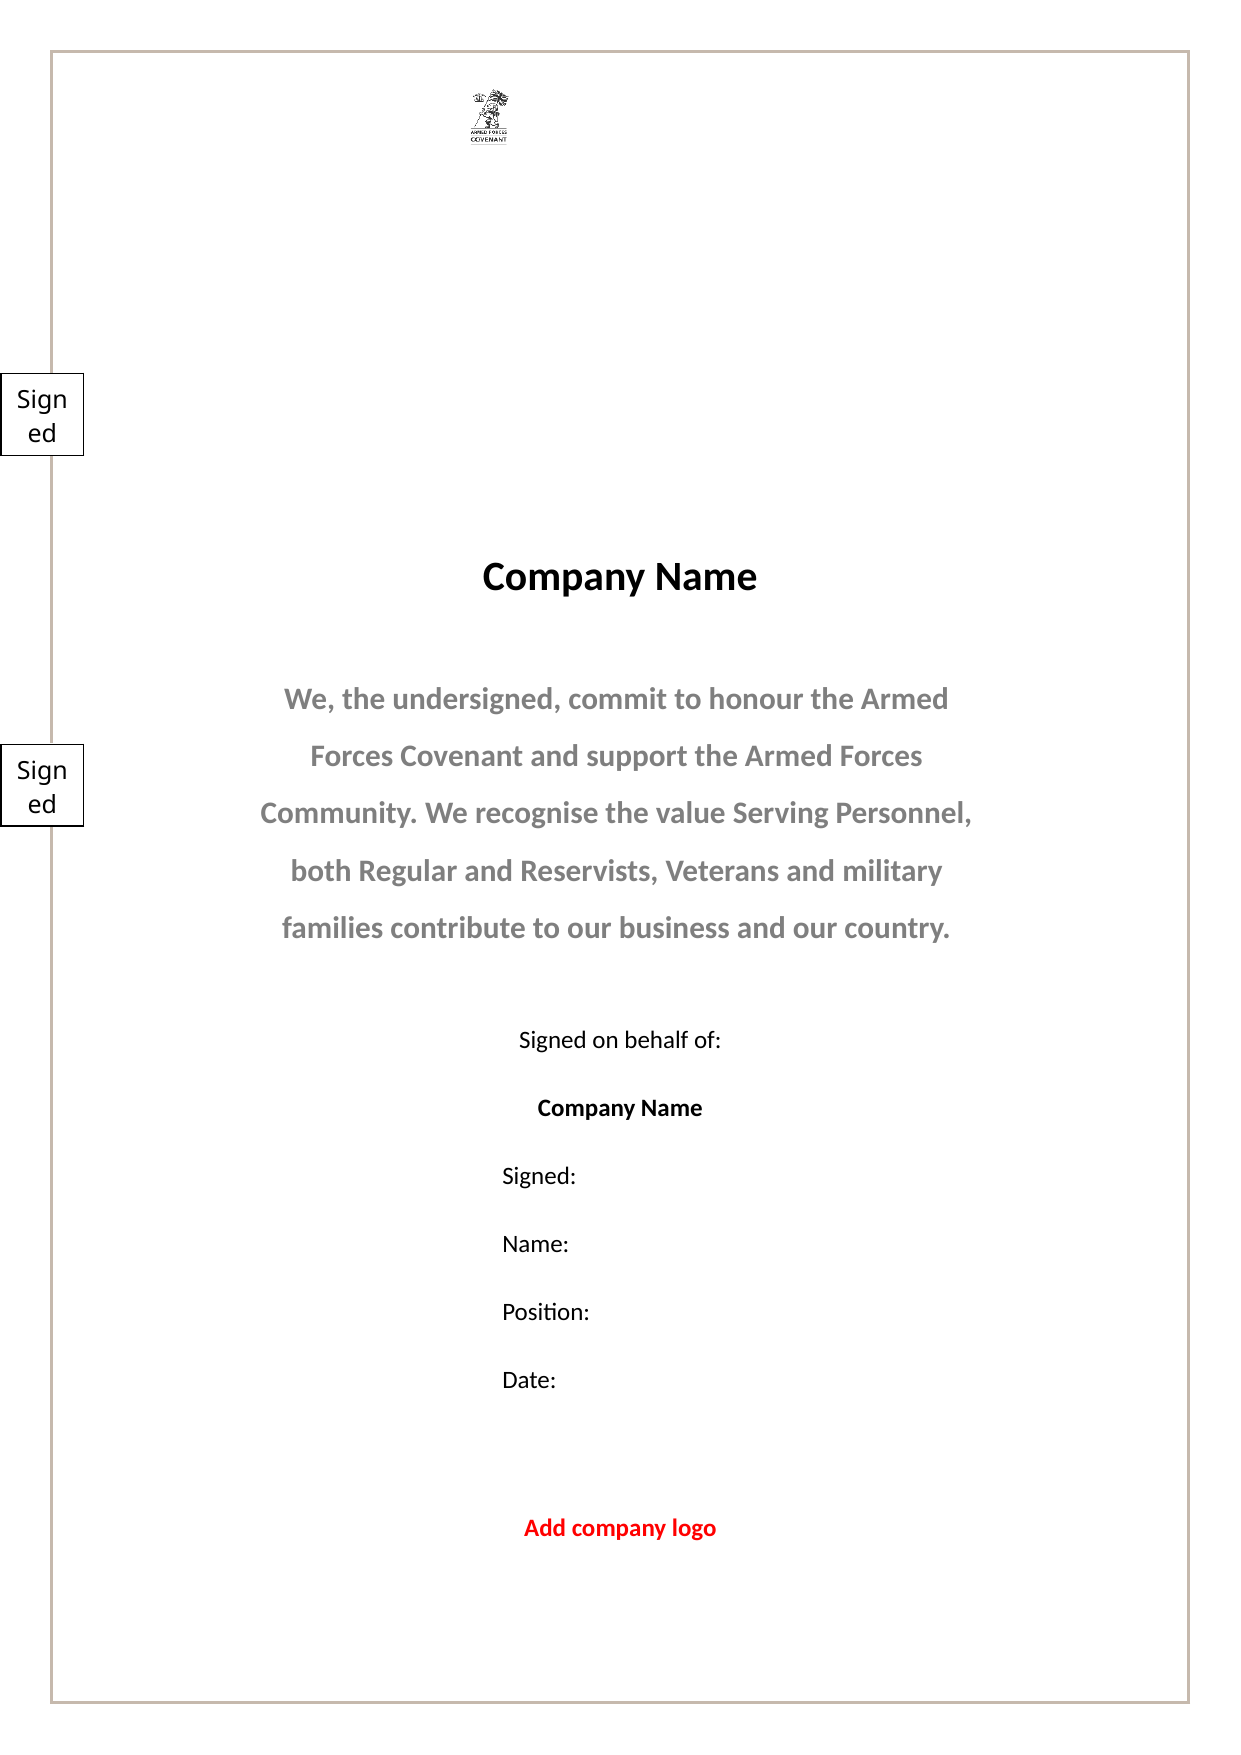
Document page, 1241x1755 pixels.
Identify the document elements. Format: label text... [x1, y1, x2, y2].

text [2, 745, 83, 825]
text Company Name [118, 1092, 1122, 1123]
text Name: [118, 1228, 1122, 1259]
text Date: [118, 1364, 1122, 1395]
text Forces Covenant and support the Armed Forces [118, 736, 1122, 774]
text Signed on behalf of: [118, 1024, 1122, 1055]
text Position: [118, 1296, 1122, 1327]
text Add company logo [118, 1512, 1122, 1542]
text Company Name [118, 550, 1122, 601]
text both Regular and Reservists, Veterans and military [118, 851, 1122, 889]
text Community. We recognise the value Serving Personnel, [118, 794, 1122, 832]
text Signed on behalf of: [17, 752, 68, 818]
text Signed on behalf of: [17, 382, 68, 447]
text Signed: [118, 1160, 1122, 1191]
text We, the undersigned, commit to honour the Armed [118, 679, 1122, 717]
text families contribute to our business and our country. [118, 908, 1122, 946]
